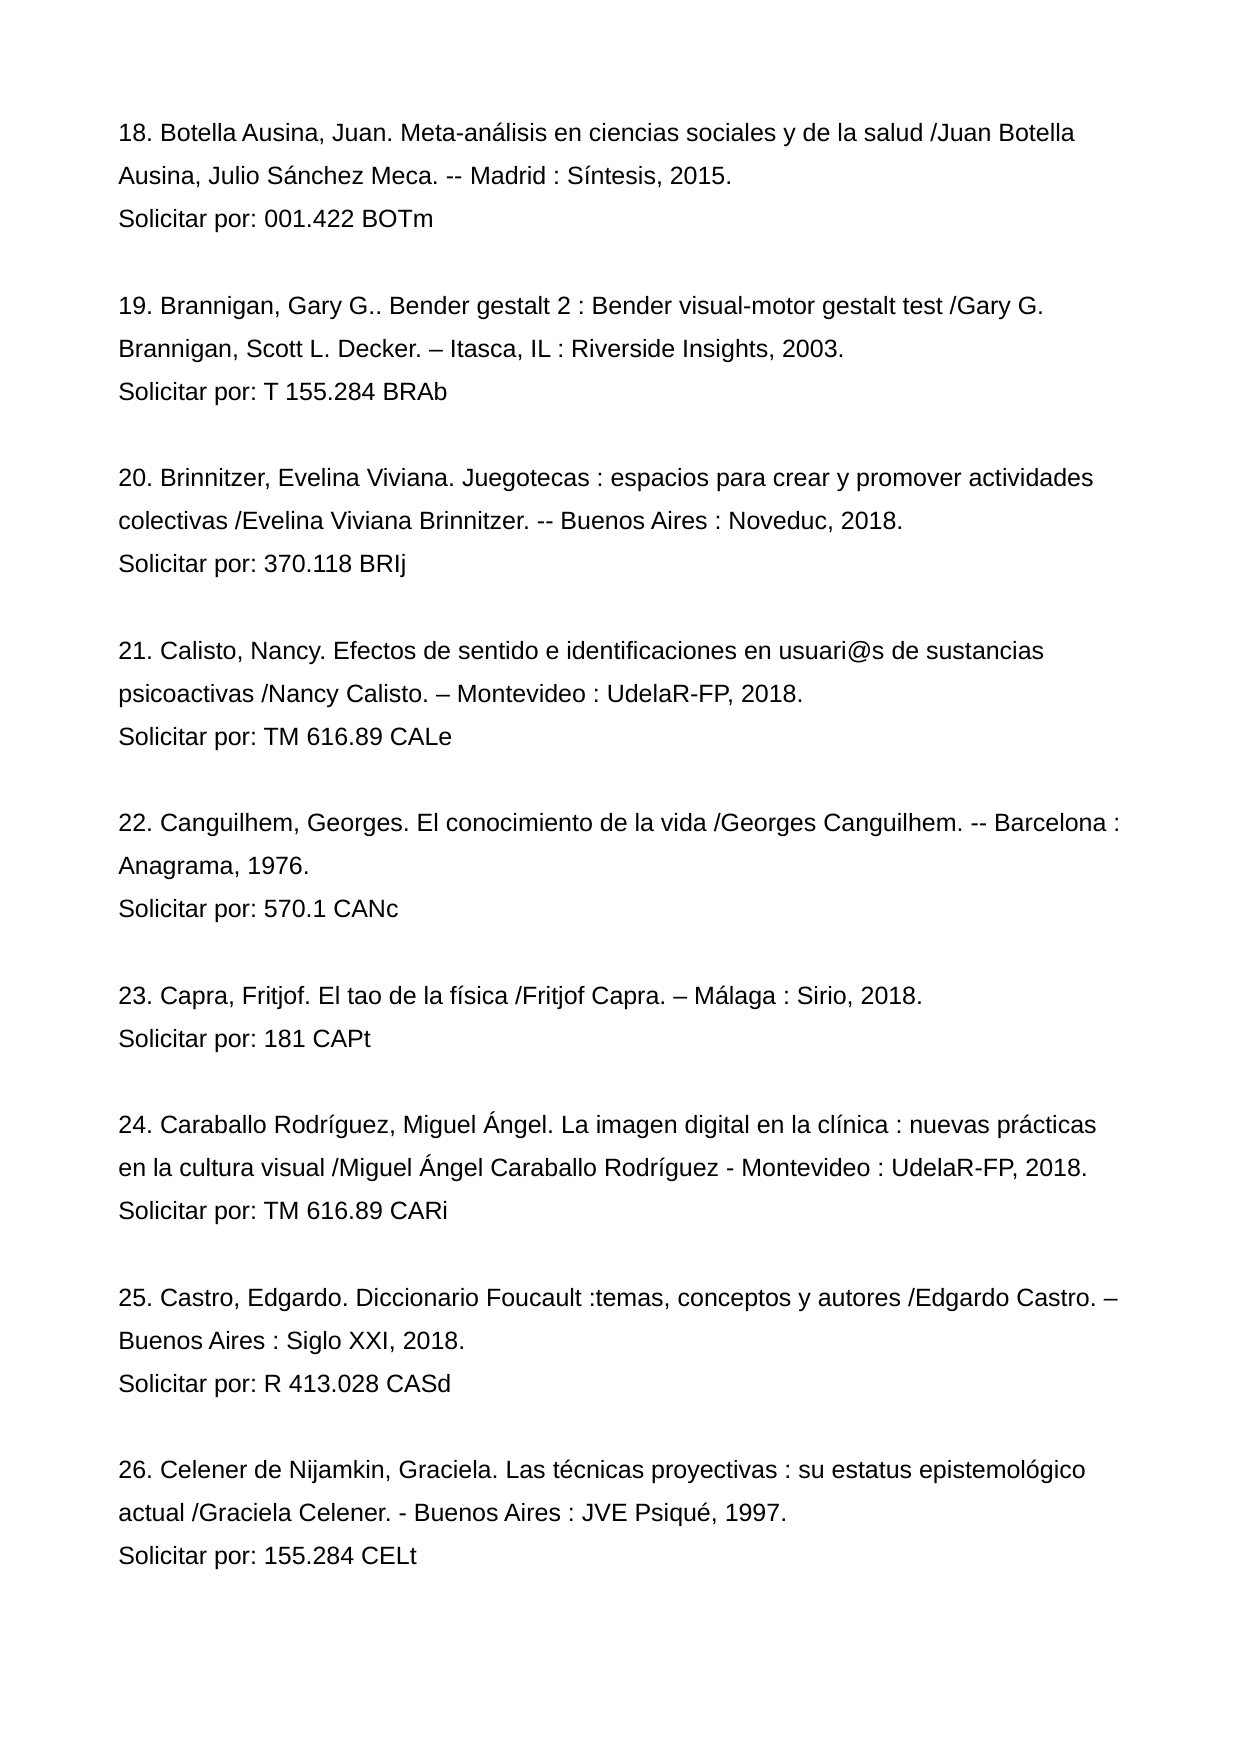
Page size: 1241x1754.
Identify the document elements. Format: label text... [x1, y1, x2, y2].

text Solicitar por: TM 616.89 CALe [118, 722, 1122, 751]
text 20. Brinnitzer, Evelina Viviana. Juegotecas : espacios para crear y promover actividades colectivas /Evelina Viviana Brinnitzer. -- Buenos Aires : Noveduc, 2018. [118, 463, 1122, 535]
text Solicitar por: 370.118 BRIj [118, 549, 1122, 578]
text 22. Canguilhem, Georges. El conocimiento de la vida /Georges Canguilhem. -- Barcelona : Anagrama, 1976. [118, 808, 1122, 880]
text 23. Capra, Fritjof. El tao de la física /Fritjof Capra. – Málaga : Sirio, 2018. [118, 981, 1122, 1009]
text Solicitar por: 155.284 CELt [118, 1541, 1122, 1570]
text 21. Calisto, Nancy. Efectos de sentido e identificaciones en usuari@s de sustancias psicoactivas /Nancy Calisto. – Montevideo : UdelaR-FP, 2018. [118, 636, 1122, 707]
text Solicitar por: T 155.284 BRAb [118, 377, 1122, 406]
text Solicitar por: 570.1 CANc [118, 894, 1122, 923]
text 24. Caraballo Rodríguez, Miguel Ángel. La imagen digital en la clínica : nuevas prácticas en la cultura visual /Miguel Ángel Caraballo Rodríguez - Montevideo : UdelaR-FP, 2018. [118, 1110, 1122, 1182]
text Solicitar por: 001.422 BOTm [118, 204, 1122, 233]
text 25. Castro, Edgardo. Diccionario Foucault :temas, conceptos y autores /Edgardo Castro. – Buenos Aires : Siglo XXI, 2018. [118, 1282, 1122, 1354]
text Solicitar por: TM 616.89 CARi [118, 1196, 1122, 1225]
text 26. Celener de Nijamkin, Graciela. Las técnicas proyectivas : su estatus epistemológico actual /Graciela Celener. - Buenos Aires : JVE Psiqué, 1997. [118, 1455, 1122, 1527]
text Solicitar por: 181 CAPt [118, 1024, 1122, 1052]
text Solicitar por: R 413.028 CASd [118, 1369, 1122, 1397]
text 18. Botella Ausina, Juan. Meta-análisis en ciencias sociales y de la salud /Juan Botella Ausina, Julio Sánchez Meca. -- Madrid : Síntesis, 2015. [118, 118, 1122, 190]
text 19. Brannigan, Gary G.. Bender gestalt 2 : Bender visual-motor gestalt test /Gary G. Brannigan, Scott L. Decker. – Itasca, IL : Riverside Insights, 2003. [118, 291, 1122, 362]
